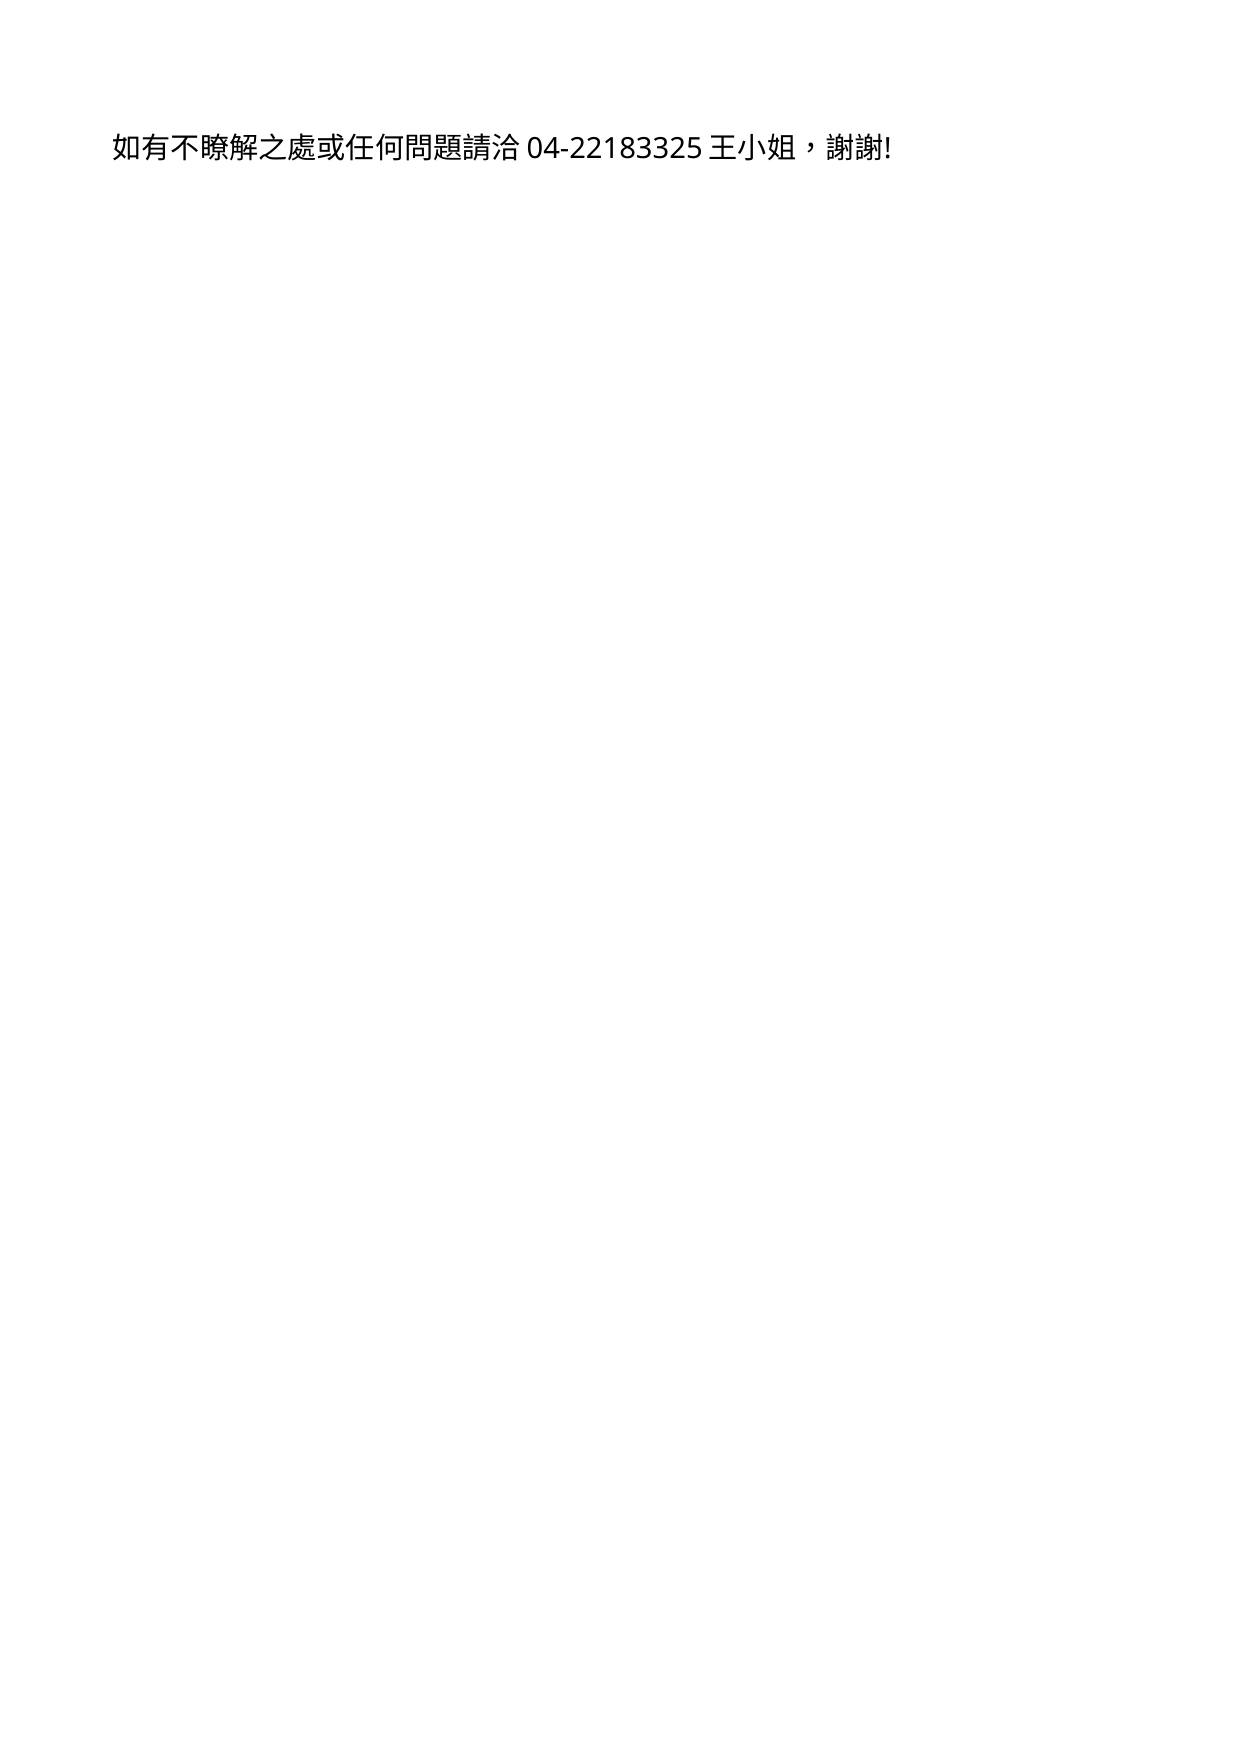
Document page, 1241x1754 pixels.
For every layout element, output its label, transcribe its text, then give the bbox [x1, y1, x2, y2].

text 如有不瞭解之處或任何問題請洽04-22183325王小姐，謝謝! [112, 108, 1128, 183]
